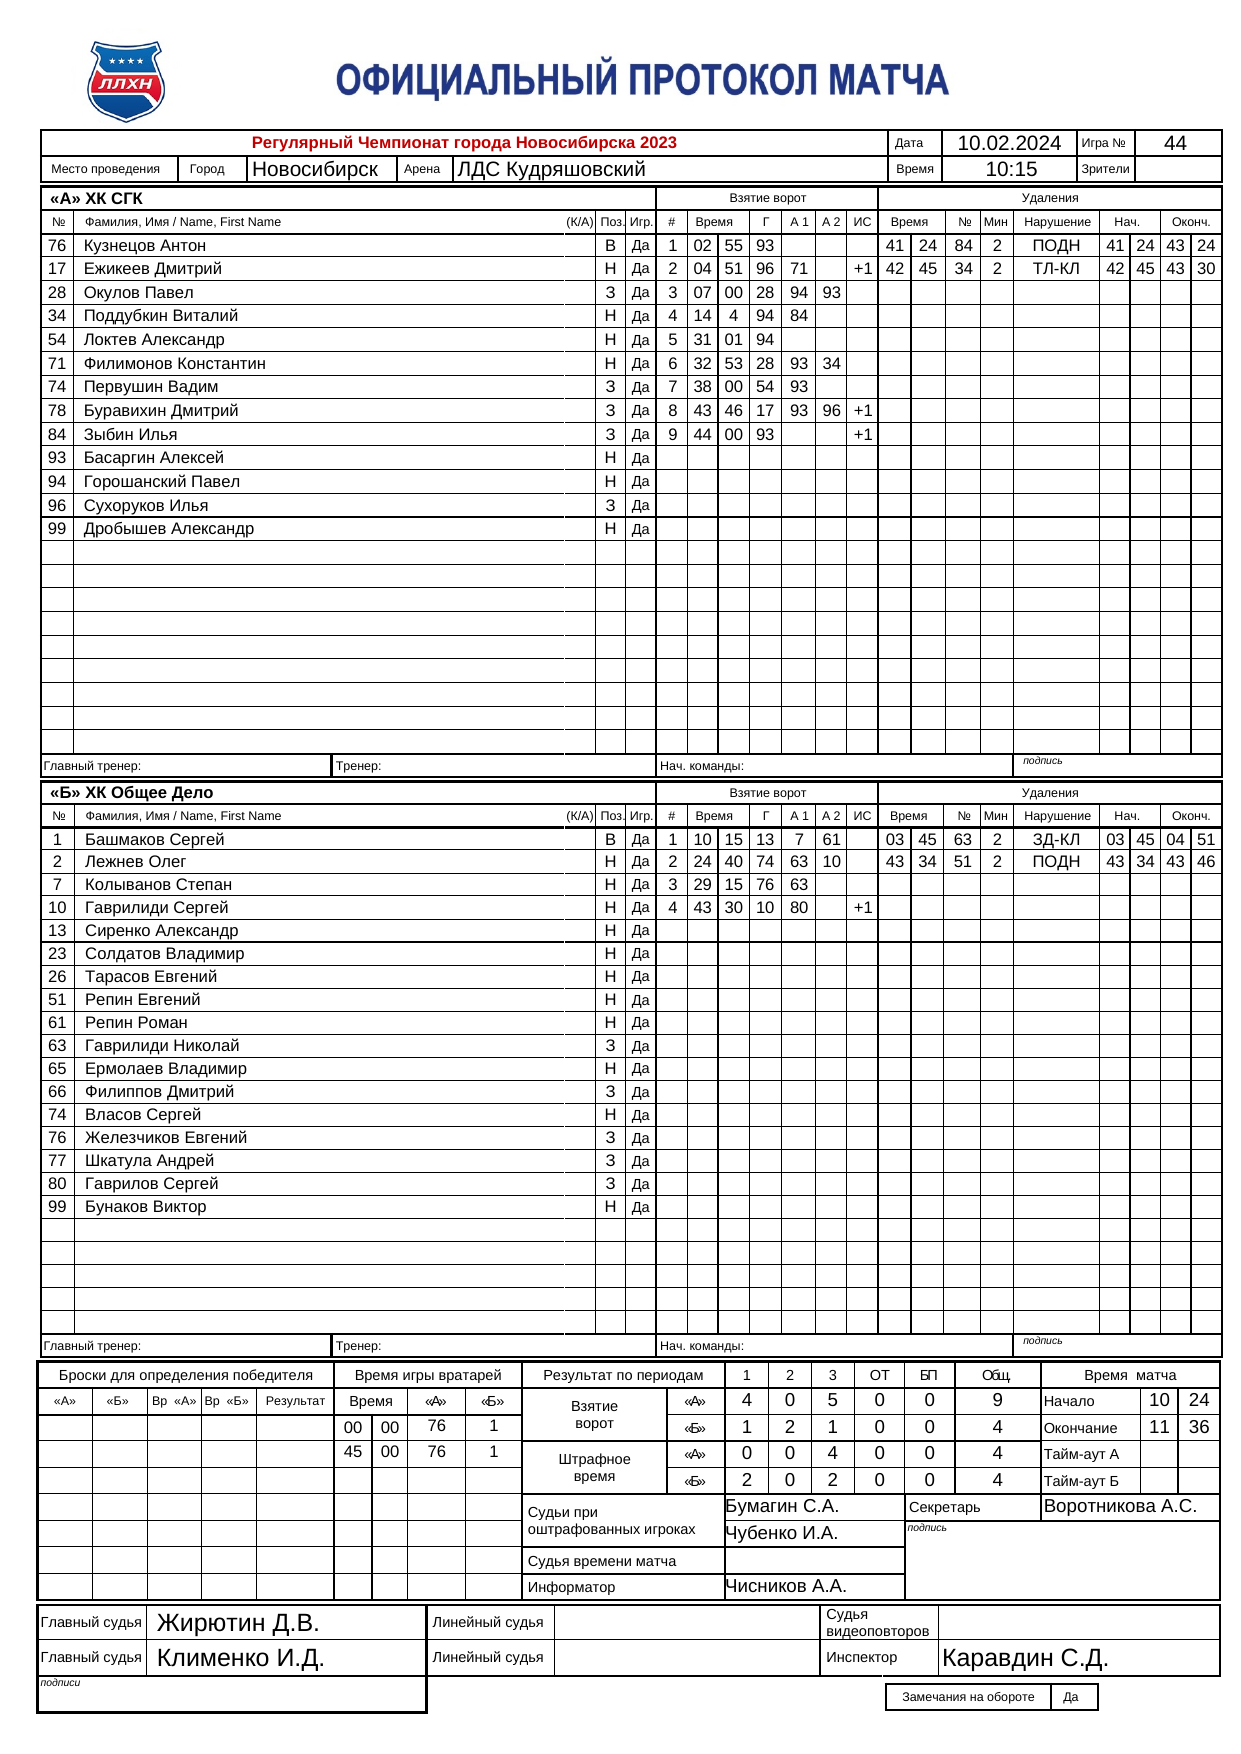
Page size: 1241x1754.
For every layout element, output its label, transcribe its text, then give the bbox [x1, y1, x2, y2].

table_cell [565, 896, 595, 918]
table_cell [782, 235, 815, 256]
table_cell [816, 659, 846, 682]
table_cell [1014, 1104, 1099, 1126]
table_cell [912, 920, 943, 941]
table_cell [981, 1196, 1013, 1218]
table_cell +1 [847, 423, 877, 445]
table_header Удаления [879, 783, 1221, 803]
table_cell Колыванов Степан [75, 874, 564, 895]
table_cell [626, 1311, 655, 1333]
table_cell [981, 305, 1013, 327]
table_cell [816, 1127, 846, 1149]
table_cell [1192, 1288, 1221, 1310]
table_cell Новосибирск [248, 157, 396, 181]
table_cell [883, 1677, 1220, 1681]
table_cell [782, 966, 815, 987]
table_cell 17 [42, 257, 73, 280]
table_cell подпись [906, 1522, 1219, 1599]
table_cell 38 [688, 376, 717, 398]
table_cell [688, 446, 717, 469]
table_cell [912, 1127, 943, 1149]
table_cell 84 [42, 423, 73, 445]
table_cell [408, 1494, 465, 1520]
table_cell Да [626, 423, 655, 445]
table_cell Первушин Вадим [74, 376, 564, 398]
table_cell [688, 1127, 717, 1149]
table_cell [1014, 470, 1099, 493]
table_cell [408, 1547, 465, 1573]
table_cell З [596, 399, 625, 422]
table_cell [981, 874, 1013, 895]
table_cell [1131, 1104, 1160, 1126]
table_cell [981, 399, 1013, 422]
table_cell [1014, 1012, 1099, 1033]
table_cell [816, 235, 846, 256]
table_cell 80 [42, 1173, 74, 1195]
table_cell [596, 1311, 625, 1333]
table_cell [912, 1104, 943, 1126]
table_cell [202, 1441, 256, 1467]
table_cell Гаврилиди Николай [75, 1035, 564, 1057]
table_cell [939, 1606, 1219, 1639]
table_cell 93 [42, 446, 73, 469]
table_cell [816, 1242, 846, 1264]
table_cell [1100, 423, 1129, 445]
table_cell [1192, 376, 1221, 398]
table_cell [782, 1196, 815, 1218]
table_cell [42, 636, 73, 658]
table_cell [1131, 376, 1160, 398]
table_cell [565, 612, 595, 634]
table_cell [816, 1035, 846, 1057]
table_cell [1131, 1196, 1160, 1218]
table_cell [1100, 989, 1129, 1011]
table_cell [816, 943, 846, 964]
table_cell [555, 1606, 819, 1639]
table_cell [42, 588, 73, 611]
table_cell [750, 1265, 781, 1287]
table_cell [879, 636, 910, 658]
table_cell [1131, 896, 1160, 918]
table_cell [626, 588, 655, 611]
table_cell Окулов Павел [74, 281, 564, 303]
table_cell [912, 1173, 943, 1195]
table_cell [1014, 423, 1099, 445]
table_cell [1014, 612, 1099, 634]
table_cell З [596, 1081, 625, 1103]
table_cell [879, 659, 910, 682]
table_cell (К/А) [565, 211, 595, 233]
table_cell Нач. [1100, 211, 1160, 233]
table_cell [847, 683, 877, 706]
table_cell [750, 1127, 781, 1149]
table_cell 24 [1179, 1389, 1219, 1413]
table_cell 0 [855, 1389, 904, 1413]
table_cell [750, 1035, 781, 1057]
table_cell 10 [750, 896, 781, 918]
table_cell [750, 659, 781, 682]
table_cell 61 [42, 1012, 74, 1033]
table_cell Да [626, 328, 655, 351]
table_cell ЗД-КЛ [1014, 829, 1099, 849]
table_cell Сиренко Александр [75, 920, 564, 941]
table_cell [750, 518, 781, 540]
table_cell [1014, 896, 1099, 918]
table_cell [750, 1104, 781, 1126]
table_cell [816, 1104, 846, 1126]
table_cell [816, 966, 846, 987]
table_cell [946, 376, 980, 398]
table_cell [847, 829, 877, 849]
picture [5, 28, 1179, 129]
table_cell [912, 730, 945, 753]
table_cell З [596, 1150, 625, 1172]
table_cell «А» [408, 1389, 465, 1413]
table_cell [565, 281, 595, 303]
table_header Да [1052, 1685, 1097, 1709]
table_cell [847, 1058, 877, 1079]
table_cell [1100, 446, 1129, 469]
table_cell [1100, 1150, 1129, 1172]
table_cell [1161, 1242, 1190, 1264]
table_cell [626, 1242, 655, 1264]
table_cell [782, 636, 815, 658]
table_cell [1131, 1035, 1160, 1057]
table_cell Да [626, 446, 655, 469]
table_cell № [944, 805, 980, 826]
table_cell [981, 1104, 1013, 1126]
table_cell [981, 920, 1013, 941]
table_cell [847, 730, 877, 753]
table_cell 2 [657, 850, 687, 872]
table_cell [816, 494, 846, 516]
table_cell З [596, 1127, 625, 1149]
table_cell Поз. [596, 805, 625, 826]
table_cell 4 [726, 1389, 768, 1413]
table_cell «А» [668, 1442, 724, 1467]
table_cell [565, 850, 595, 872]
table_cell [816, 1219, 846, 1241]
table_cell [816, 730, 846, 753]
table_cell Кузнецов Антон [74, 235, 564, 256]
table_cell 93 [750, 423, 781, 445]
table_cell [912, 305, 945, 327]
table_cell [688, 659, 717, 682]
table_cell [688, 612, 717, 634]
table_header Взятие ворот [657, 188, 877, 209]
table_cell Да [626, 235, 655, 256]
table_cell [74, 683, 564, 706]
table_cell Да [626, 896, 655, 918]
table_cell А 1 [782, 805, 815, 826]
table_cell [626, 541, 655, 564]
table_cell [879, 1219, 910, 1241]
table_cell 99 [42, 1196, 74, 1218]
table_cell Н [596, 470, 625, 493]
table_cell [750, 1173, 781, 1195]
table_cell В [596, 829, 625, 849]
table_cell [565, 1288, 595, 1310]
table_cell [596, 565, 625, 587]
table_cell 5 [657, 328, 687, 351]
table_cell [782, 989, 815, 1011]
table_cell 30 [1192, 257, 1221, 280]
table_cell Да [626, 257, 655, 280]
table_cell 96 [816, 399, 846, 422]
table_cell [1100, 659, 1129, 682]
table_cell [373, 1521, 407, 1546]
table_cell [946, 636, 980, 658]
table_cell [1131, 565, 1160, 587]
table_cell 84 [782, 305, 815, 327]
table_cell Судьи при оштрафованных игроках [523, 1495, 724, 1546]
table_cell [373, 1547, 407, 1573]
table_cell 93 [782, 376, 815, 398]
table_cell [1161, 281, 1190, 303]
table_cell [719, 470, 749, 493]
table_cell [782, 683, 815, 706]
table_cell [719, 1150, 749, 1172]
table_cell 45 [1131, 257, 1160, 280]
table_cell [257, 1547, 333, 1573]
table_cell [981, 1012, 1013, 1033]
table_cell [626, 636, 655, 658]
table_cell [879, 1311, 910, 1333]
table_cell [565, 683, 595, 706]
table_cell [42, 1311, 74, 1333]
table_header Броски для определения победителя [39, 1363, 333, 1387]
table_cell 1 [812, 1415, 854, 1440]
table_cell [1161, 1012, 1190, 1033]
table_cell Игр. [626, 211, 655, 233]
table_cell [1161, 1104, 1190, 1126]
table_cell [750, 470, 781, 493]
table_header «А» ХК СГК [42, 188, 655, 209]
table_cell З [596, 1173, 625, 1195]
table_cell [1161, 612, 1190, 634]
table_cell [373, 1574, 407, 1599]
table_cell [750, 1311, 781, 1333]
table_cell [1131, 423, 1160, 445]
table_cell 80 [782, 896, 815, 918]
table_cell [981, 989, 1013, 1011]
table_cell [657, 1265, 687, 1287]
table_cell [1014, 1150, 1099, 1172]
table_cell [816, 470, 846, 493]
table_cell [847, 707, 877, 729]
table_cell 0 [855, 1415, 904, 1440]
table_cell [847, 1219, 877, 1241]
table_cell [657, 588, 687, 611]
table_cell [944, 1035, 980, 1057]
table_cell [74, 565, 564, 587]
table_cell [912, 281, 945, 303]
table_cell [944, 1104, 980, 1126]
table_cell [946, 612, 980, 634]
table_cell [1161, 588, 1190, 611]
table_cell [912, 1150, 943, 1172]
table_cell 0 [905, 1468, 954, 1493]
table_cell [39, 1521, 92, 1546]
table_cell [750, 612, 781, 634]
table_cell [626, 1288, 655, 1310]
table_cell [74, 541, 564, 564]
table_cell [1192, 423, 1221, 445]
table_cell [912, 470, 945, 493]
table_cell [565, 920, 595, 941]
table_cell 51 [1192, 829, 1221, 849]
table_cell [1131, 328, 1160, 351]
table_cell [912, 636, 945, 658]
table_cell [847, 1127, 877, 1149]
table_cell [688, 1196, 717, 1218]
table_cell [257, 1574, 333, 1599]
table_cell [565, 1104, 595, 1126]
table_cell [408, 1468, 465, 1493]
table_cell [42, 1219, 74, 1241]
table_cell З [596, 494, 625, 516]
table_cell Дробышев Александр [74, 518, 564, 540]
table_cell [1100, 1173, 1129, 1195]
table_cell [944, 1265, 980, 1287]
table_cell [879, 352, 910, 374]
table_cell [657, 707, 687, 729]
table_cell 43 [1161, 235, 1190, 256]
table_cell [1161, 636, 1190, 658]
table_header 44 [1136, 131, 1221, 155]
table_cell [657, 612, 687, 634]
table_cell [847, 874, 877, 895]
table_cell [816, 920, 846, 941]
table_cell 46 [1192, 850, 1221, 872]
table_cell [688, 1104, 717, 1126]
table_cell Тренер: [333, 755, 655, 776]
table_cell [657, 1035, 687, 1057]
table_cell 8 [657, 399, 687, 422]
table_cell [719, 565, 749, 587]
table_cell [719, 1173, 749, 1195]
table_cell Поз. [596, 211, 625, 233]
table_cell Н [596, 1104, 625, 1126]
table_cell Да [626, 1104, 655, 1126]
table_cell [688, 1035, 717, 1057]
table_cell [946, 518, 980, 540]
table_cell 10 [1141, 1389, 1177, 1413]
table_cell [257, 1494, 333, 1520]
table_cell [782, 920, 815, 941]
table_cell [847, 966, 877, 987]
table_cell [782, 1265, 815, 1287]
table_cell Судья видеоповторов [821, 1606, 938, 1639]
table_cell [981, 896, 1013, 918]
table_cell [257, 1441, 333, 1467]
table_cell Главный тренер: [42, 755, 330, 776]
table_cell З [596, 1035, 625, 1057]
table_cell [946, 588, 980, 611]
table_cell [750, 494, 781, 516]
table_cell [912, 399, 945, 422]
table_cell [912, 1081, 943, 1103]
table_cell [879, 1288, 910, 1310]
table_cell Начало [1042, 1389, 1140, 1413]
table_cell [1014, 1081, 1099, 1103]
table_cell 03 [1100, 829, 1129, 849]
table_cell 00 [719, 423, 749, 445]
table_cell Место проведения [42, 157, 177, 181]
table_cell [912, 612, 945, 634]
table_cell 63 [944, 829, 980, 849]
table_cell [565, 423, 595, 445]
table_cell [879, 896, 910, 918]
table_cell 54 [42, 328, 73, 351]
table_cell [1192, 943, 1221, 964]
table_cell [1161, 1058, 1190, 1079]
table_cell [1192, 518, 1221, 540]
table_cell [719, 920, 749, 941]
table_cell Н [596, 257, 625, 280]
table_cell [657, 1150, 687, 1172]
table_cell [1131, 707, 1160, 729]
table_cell [565, 328, 595, 351]
table_cell 53 [719, 352, 749, 374]
table_cell [1161, 966, 1190, 987]
table_cell [657, 1311, 687, 1333]
table_cell [981, 1311, 1013, 1333]
table_cell [408, 1574, 465, 1599]
table_cell # [657, 211, 687, 233]
table_cell 2 [769, 1415, 811, 1440]
table_cell [565, 494, 595, 516]
table_cell [847, 541, 877, 564]
table_cell [1161, 1150, 1190, 1172]
table_cell [1141, 1468, 1177, 1493]
table_cell Лежнев Олег [75, 850, 564, 872]
table_cell [847, 1012, 877, 1033]
table_cell Бунаков Виктор [75, 1196, 564, 1218]
table_cell Да [626, 352, 655, 374]
table_cell [944, 1081, 980, 1103]
table_cell [688, 1311, 717, 1333]
table_cell [148, 1441, 201, 1467]
table_cell [1131, 1288, 1160, 1310]
table_cell [946, 494, 980, 516]
table_cell [75, 1242, 564, 1264]
table_cell Жирютин Д.В. [147, 1606, 425, 1639]
table_cell [39, 1494, 92, 1520]
table_cell [719, 1311, 749, 1333]
table_cell 45 [912, 257, 945, 280]
table_cell [626, 683, 655, 706]
table_cell Да [626, 305, 655, 327]
table_cell 34 [1131, 850, 1160, 872]
table_cell [816, 1311, 846, 1333]
table_cell [565, 399, 595, 422]
table_cell Г [750, 805, 781, 826]
table_cell [1192, 565, 1221, 587]
table_header Регулярный Чемпионат города Новосибирска 2023 [42, 131, 887, 155]
table_cell [626, 730, 655, 753]
table_header Игра № [1078, 131, 1134, 155]
table_cell [750, 1196, 781, 1218]
table_cell [335, 1468, 371, 1493]
table_cell [1192, 1150, 1221, 1172]
table_cell [688, 1265, 717, 1287]
table_cell [912, 1242, 943, 1264]
table_cell [981, 1219, 1013, 1241]
table_cell Локтев Александр [74, 328, 564, 351]
table_cell [847, 565, 877, 587]
table_cell [719, 730, 749, 753]
table_cell ЛДС Кудряшовский [454, 157, 887, 181]
table_cell [1014, 1058, 1099, 1079]
table_cell Фамилия, Имя / Name, First Name [74, 211, 565, 233]
table_cell А 1 [782, 211, 815, 233]
table_cell «Б» [668, 1415, 724, 1440]
table_cell [1014, 352, 1099, 374]
table_cell 0 [769, 1442, 811, 1467]
table_cell [782, 494, 815, 516]
table_cell [912, 943, 943, 964]
table_cell [1192, 1242, 1221, 1264]
table_cell Да [626, 1081, 655, 1103]
table_cell Зрители [1078, 157, 1134, 181]
table_cell «Б» [93, 1389, 147, 1413]
table_cell [74, 707, 564, 729]
table_cell 0 [769, 1468, 811, 1493]
table_cell [912, 588, 945, 611]
table_cell [93, 1468, 147, 1493]
table_cell [912, 565, 945, 587]
table_cell [39, 1416, 92, 1440]
table_cell [1131, 1265, 1160, 1287]
table_cell 04 [688, 257, 717, 280]
table_cell [816, 874, 846, 895]
table_cell [782, 1150, 815, 1172]
table_cell [879, 1173, 910, 1195]
table_cell (К/А) [565, 805, 595, 826]
table_cell 2 [981, 235, 1013, 256]
table_cell [565, 659, 595, 682]
table_cell Да [626, 1127, 655, 1149]
table_cell [596, 659, 625, 682]
table_cell [42, 565, 73, 587]
table_cell 0 [726, 1442, 768, 1467]
table_cell [816, 328, 846, 351]
table_cell [1131, 920, 1160, 941]
table_cell [879, 1242, 910, 1264]
table_cell [1192, 1219, 1221, 1241]
table_cell [847, 1104, 877, 1126]
table_cell 10:15 [943, 157, 1076, 181]
table_cell [1192, 1127, 1221, 1149]
table_cell [912, 446, 945, 469]
table_cell [816, 588, 846, 611]
table_cell [657, 1173, 687, 1195]
table_cell [688, 943, 717, 964]
table_cell [946, 659, 980, 682]
table_cell [1014, 518, 1099, 540]
table_cell [1131, 1081, 1160, 1103]
table_cell [816, 376, 846, 398]
table_cell [912, 707, 945, 729]
table_cell [1131, 874, 1160, 895]
table_cell [1100, 966, 1129, 987]
table_cell 51 [944, 850, 980, 872]
table_cell 0 [905, 1389, 954, 1413]
table_cell [1100, 1288, 1129, 1310]
table_cell № [946, 211, 980, 233]
table_cell [750, 636, 781, 658]
table_cell [879, 1196, 910, 1218]
table_cell [335, 1494, 371, 1520]
table_cell [1161, 1081, 1190, 1103]
table_cell [847, 446, 877, 469]
table_cell [1100, 399, 1129, 422]
table_cell 24 [1192, 235, 1221, 256]
table_cell 4 [956, 1442, 1040, 1467]
table_cell 4 [657, 896, 687, 918]
table_cell [1131, 399, 1160, 422]
table_cell [1014, 281, 1099, 303]
table_cell 24 [912, 235, 945, 256]
table_cell [1192, 659, 1221, 682]
table_cell [1014, 565, 1099, 587]
table_cell [1131, 281, 1160, 303]
table_cell 51 [42, 989, 74, 1011]
table_cell 30 [719, 896, 749, 918]
table_cell [1131, 446, 1160, 469]
table_cell [75, 1311, 564, 1333]
table_cell [688, 1012, 717, 1033]
table_cell [944, 1288, 980, 1310]
table_cell [657, 683, 687, 706]
table_header Результат по периодам [523, 1363, 724, 1387]
table_cell 96 [750, 257, 781, 280]
table_cell [981, 1288, 1013, 1310]
table_cell [1192, 1173, 1221, 1195]
table_cell Басаргин Алексей [74, 446, 564, 469]
table_cell 66 [42, 1081, 74, 1103]
table_cell [879, 966, 910, 987]
table_cell [1014, 989, 1099, 1011]
table_cell [565, 235, 595, 256]
table_cell [565, 1173, 595, 1195]
table_cell [75, 1288, 564, 1310]
table_cell [847, 470, 877, 493]
table_cell Клименко И.Д. [147, 1640, 425, 1675]
table_cell [912, 423, 945, 445]
table_cell 76 [750, 874, 781, 895]
table_cell Взятие ворот [523, 1389, 666, 1440]
table_cell 61 [816, 829, 846, 849]
table_cell [1192, 1012, 1221, 1033]
table_cell 5 [812, 1389, 854, 1413]
table_cell 45 [1131, 829, 1160, 849]
table_cell 00 [719, 281, 749, 303]
table_cell [1014, 541, 1099, 564]
table_cell Зыбин Илья [74, 423, 564, 445]
table_cell Гаврилов Сергей [75, 1173, 564, 1195]
table_cell [719, 612, 749, 634]
table_cell [879, 1127, 910, 1149]
table_cell [1161, 707, 1190, 729]
table_cell [944, 1150, 980, 1172]
table_cell Н [596, 1058, 625, 1079]
table_cell [946, 683, 980, 706]
table_cell [912, 1265, 943, 1287]
table_cell [1161, 1219, 1190, 1241]
table_cell [879, 989, 910, 1011]
table_cell [93, 1441, 147, 1467]
table_cell 1 [726, 1415, 768, 1440]
table_cell 10 [42, 896, 74, 918]
table_cell [981, 1127, 1013, 1149]
table_cell Филиппов Дмитрий [75, 1081, 564, 1103]
table_cell [719, 1242, 749, 1264]
table_cell [1100, 518, 1129, 540]
table_cell Нач. [1100, 805, 1160, 826]
table_cell ПОДН [1014, 850, 1099, 872]
table_cell [981, 423, 1013, 445]
table_cell [1100, 730, 1129, 753]
table_cell 0 [769, 1389, 811, 1413]
table_cell Репин Роман [75, 1012, 564, 1033]
table_cell [657, 446, 687, 469]
table_cell [726, 1548, 904, 1573]
table_cell [1131, 541, 1160, 564]
table_cell Время [335, 1389, 407, 1413]
table_cell +1 [847, 257, 877, 280]
table_cell [1100, 1127, 1129, 1149]
table_cell 00 [335, 1416, 371, 1440]
table_cell ИС [847, 805, 877, 826]
table_cell [565, 518, 595, 540]
table_cell 93 [782, 399, 815, 422]
table_cell [879, 943, 910, 964]
table_cell [1014, 1311, 1099, 1333]
table_cell [879, 1104, 910, 1126]
table_cell 15 [719, 829, 749, 849]
table_cell [1192, 683, 1221, 706]
table_cell 74 [42, 1104, 74, 1126]
table_cell 51 [719, 257, 749, 280]
table_cell [657, 659, 687, 682]
table_cell 0 [855, 1442, 904, 1467]
table_cell [1192, 874, 1221, 895]
table_cell 17 [750, 399, 781, 422]
table_cell Шкатула Андрей [75, 1150, 564, 1172]
table_cell [750, 588, 781, 611]
table_cell [782, 943, 815, 964]
table_cell Н [596, 305, 625, 327]
table_cell [719, 518, 749, 540]
table_cell 43 [688, 399, 717, 422]
table_header 1 [726, 1363, 768, 1387]
table_header 2 [769, 1363, 811, 1387]
table_cell Время [688, 211, 749, 233]
table_cell Воротникова А.С. [1042, 1495, 1219, 1520]
table_cell [1131, 1173, 1160, 1195]
table_cell [148, 1468, 201, 1493]
table_cell [42, 1242, 74, 1264]
table_cell [816, 683, 846, 706]
table_cell 00 [373, 1416, 407, 1440]
table_cell [596, 1219, 625, 1241]
table_cell [912, 328, 945, 351]
table_header Взятие ворот [657, 783, 877, 803]
table_cell [912, 376, 945, 398]
table_cell [1100, 1242, 1129, 1264]
table_cell 03 [879, 829, 910, 849]
table_cell [626, 612, 655, 634]
table_cell [981, 494, 1013, 516]
table_cell Нач. команды: [657, 1335, 1012, 1356]
table_cell [981, 518, 1013, 540]
table_cell Да [626, 829, 655, 849]
table_cell [912, 1196, 943, 1218]
table_cell [1192, 966, 1221, 987]
table_cell [596, 1242, 625, 1264]
table_cell [816, 541, 846, 564]
table_cell [912, 989, 943, 1011]
table_cell [1192, 1265, 1221, 1287]
table_cell [912, 1311, 943, 1333]
table_cell Да [626, 989, 655, 1011]
table_cell [750, 565, 781, 587]
table_cell [657, 989, 687, 1011]
table_cell Тайм-аут А [1042, 1441, 1140, 1467]
table_cell Да [626, 1012, 655, 1033]
table_cell Репин Евгений [75, 989, 564, 1011]
table_cell [1161, 1311, 1190, 1333]
table_cell [1131, 943, 1160, 964]
table_cell [1131, 305, 1160, 327]
table_cell [148, 1494, 201, 1520]
table_cell [912, 1035, 943, 1057]
table_cell ПОДН [1014, 235, 1099, 256]
table_cell [1192, 446, 1221, 469]
table_cell подписи [39, 1677, 425, 1711]
table_cell [565, 966, 595, 987]
table_cell 43 [1161, 850, 1190, 872]
table_cell [816, 1196, 846, 1218]
table_cell [981, 541, 1013, 564]
table_cell [1014, 874, 1099, 895]
table_cell [847, 281, 877, 303]
table_cell [148, 1416, 201, 1440]
table_cell [596, 612, 625, 634]
table_cell Судья времени матча [523, 1548, 724, 1573]
table_cell [912, 1219, 943, 1241]
table_cell [847, 518, 877, 540]
table_cell [1141, 1441, 1177, 1467]
table_cell [373, 1468, 407, 1493]
table_cell Линейный судья [428, 1606, 554, 1639]
table_cell Ермолаев Владимир [75, 1058, 564, 1079]
table_cell [944, 943, 980, 964]
table_cell [626, 659, 655, 682]
table_cell [946, 399, 980, 422]
table_cell [782, 423, 815, 445]
table_cell [148, 1574, 201, 1599]
table_cell [944, 1311, 980, 1333]
table_cell [596, 636, 625, 658]
table_cell 71 [42, 352, 73, 374]
table_cell [1100, 494, 1129, 516]
table_cell [981, 636, 1013, 658]
table_cell [782, 1012, 815, 1033]
table_cell [1100, 1219, 1129, 1241]
table_cell [912, 1012, 943, 1033]
table_cell [1161, 874, 1190, 895]
table_cell [750, 1242, 781, 1264]
table_cell [466, 1494, 521, 1520]
table_cell 10 [816, 850, 846, 872]
table_cell Да [626, 874, 655, 895]
table_header Удаления [879, 188, 1221, 209]
table_cell Главный судья [39, 1606, 146, 1639]
table_cell 2 [726, 1468, 768, 1493]
table_cell Да [626, 281, 655, 303]
table_cell 26 [42, 966, 74, 987]
table_cell [719, 1196, 749, 1218]
table_cell 7 [657, 376, 687, 398]
table_cell [148, 1547, 201, 1573]
table_cell [1014, 1035, 1099, 1057]
table_cell [912, 352, 945, 374]
table_cell [981, 1173, 1013, 1195]
table_cell [596, 541, 625, 564]
table_cell [981, 612, 1013, 634]
table_cell 63 [42, 1035, 74, 1057]
table_cell [981, 565, 1013, 587]
table_cell [565, 541, 595, 564]
table_cell [565, 874, 595, 895]
table_cell [1192, 920, 1221, 941]
table_cell Нарушение [1014, 805, 1099, 826]
table_cell Солдатов Владимир [75, 943, 564, 964]
table_cell [1192, 588, 1221, 611]
table_cell [719, 659, 749, 682]
table_cell [1161, 989, 1190, 1011]
table_cell +1 [847, 399, 877, 422]
table_cell [1131, 352, 1160, 374]
table_cell [816, 1058, 846, 1079]
table_cell [879, 1035, 910, 1057]
table_cell [782, 518, 815, 540]
table_cell Окончание [1042, 1415, 1140, 1440]
table_cell [1161, 423, 1190, 445]
table_cell [912, 541, 945, 564]
table_cell [847, 636, 877, 658]
table_cell Н [596, 966, 625, 987]
table_cell 0 [905, 1442, 954, 1467]
table_cell [1100, 707, 1129, 729]
table_cell [847, 1081, 877, 1103]
table_cell [879, 305, 910, 327]
table_cell [93, 1521, 147, 1546]
table_header Время игры вратарей [335, 1363, 521, 1387]
table_cell [1192, 281, 1221, 303]
table_cell [688, 636, 717, 658]
table_cell [719, 588, 749, 611]
table_cell [42, 612, 73, 634]
table_cell [688, 1242, 717, 1264]
table_cell Штрафное время [523, 1442, 666, 1493]
table_cell [688, 1219, 717, 1241]
table_cell [879, 1012, 910, 1033]
table_cell [42, 659, 73, 682]
table_cell [879, 281, 910, 303]
table_cell З [596, 423, 625, 445]
table_header 10.02.2024 [943, 131, 1076, 155]
table_cell [782, 328, 815, 351]
table_cell [782, 1311, 815, 1333]
table_cell [75, 1265, 564, 1287]
table_cell ИС [847, 211, 877, 233]
table_cell 0 [905, 1415, 954, 1440]
table_cell Время [889, 157, 941, 181]
table_cell [750, 1150, 781, 1172]
table_cell [816, 989, 846, 1011]
table_cell [816, 1288, 846, 1310]
table_cell Да [626, 966, 655, 987]
table_header ОТ [855, 1363, 904, 1387]
table_cell Г [750, 211, 781, 233]
table_cell [1100, 920, 1129, 941]
table_cell [565, 1150, 595, 1172]
table_cell [750, 989, 781, 1011]
table_cell [565, 470, 595, 493]
table_cell [782, 565, 815, 587]
table_cell «Б » [466, 1389, 521, 1413]
table_cell [1161, 730, 1190, 753]
table_cell 00 [373, 1441, 407, 1467]
table_cell 43 [1161, 257, 1190, 280]
table_cell 32 [688, 352, 717, 374]
table_cell [1014, 730, 1099, 753]
table_cell [565, 730, 595, 753]
table_cell [1131, 494, 1160, 516]
table_cell [657, 730, 687, 753]
table_cell Да [626, 518, 655, 540]
table_cell [93, 1494, 147, 1520]
table_cell [39, 1574, 92, 1599]
table_cell [944, 1219, 980, 1241]
table_cell [657, 1012, 687, 1033]
table_cell [944, 920, 980, 941]
table_cell [565, 636, 595, 658]
table_cell [782, 1081, 815, 1103]
table_cell 34 [946, 257, 980, 280]
table_cell 94 [750, 305, 781, 327]
table_header 3 [812, 1363, 854, 1387]
table_cell [1192, 636, 1221, 658]
table_cell Да [626, 399, 655, 422]
table_cell 3 [657, 874, 687, 895]
table_cell [1192, 399, 1221, 422]
table_cell [750, 1219, 781, 1241]
table_cell [565, 565, 595, 587]
table_cell Н [596, 518, 625, 540]
table_cell [946, 565, 980, 587]
table_cell [946, 707, 980, 729]
table_cell [981, 1035, 1013, 1057]
table_cell [847, 1035, 877, 1057]
table_cell З [596, 281, 625, 303]
table_cell [912, 683, 945, 706]
table_cell [816, 612, 846, 634]
table_cell [626, 1265, 655, 1287]
table_cell [1014, 1265, 1099, 1287]
table_cell 2 [981, 257, 1013, 280]
table_cell [750, 541, 781, 564]
table_cell [946, 446, 980, 469]
table_cell [39, 1468, 92, 1493]
table_cell [912, 1058, 943, 1079]
table_cell [408, 1521, 465, 1546]
table_cell 63 [782, 874, 815, 895]
table_cell [1100, 874, 1129, 895]
table_cell [1014, 920, 1099, 941]
table_cell [847, 588, 877, 611]
table_cell [981, 352, 1013, 374]
table_cell [1192, 1035, 1221, 1057]
table_cell [782, 707, 815, 729]
table_cell 24 [688, 850, 717, 872]
table_cell Время [879, 211, 945, 233]
table_cell 43 [688, 896, 717, 918]
table_cell Н [596, 896, 625, 918]
table_cell [1161, 1288, 1190, 1310]
table_cell [202, 1547, 256, 1573]
table_cell [782, 1058, 815, 1079]
table_cell 76 [408, 1441, 465, 1467]
table_cell [816, 1173, 846, 1195]
table_cell [657, 920, 687, 941]
table_cell 4 [657, 305, 687, 327]
table_cell [912, 1288, 943, 1310]
table_cell [1192, 541, 1221, 564]
table_header «Б» ХК Общее Дело [42, 783, 655, 803]
table_cell [782, 1035, 815, 1057]
table_cell [1014, 1127, 1099, 1149]
table_cell [847, 305, 877, 327]
table_cell [657, 1104, 687, 1126]
table_cell [719, 1104, 749, 1126]
table_cell [335, 1521, 371, 1546]
table_cell [1161, 305, 1190, 327]
table_cell [373, 1494, 407, 1520]
table_cell 34 [816, 352, 846, 374]
table_cell [1131, 1311, 1160, 1333]
table_cell 74 [750, 850, 781, 872]
table_cell Да [626, 1173, 655, 1195]
table_cell «А» [668, 1389, 724, 1413]
table_cell [74, 612, 564, 634]
table_cell [847, 1242, 877, 1264]
table_cell [1100, 1104, 1129, 1126]
table_cell [1131, 636, 1160, 658]
table_cell [688, 518, 717, 540]
table_cell [688, 494, 717, 516]
table_cell [946, 305, 980, 327]
table_cell № [42, 805, 74, 826]
table_cell [750, 943, 781, 964]
table_cell 40 [719, 850, 749, 872]
table_cell «Б» [668, 1468, 724, 1493]
table_cell 45 [335, 1441, 371, 1467]
table_cell [1100, 1311, 1129, 1333]
table_cell 13 [750, 829, 781, 849]
table_cell 15 [719, 874, 749, 895]
table_cell [1192, 470, 1221, 493]
table_cell 43 [879, 850, 910, 872]
table_cell [719, 683, 749, 706]
table_cell [565, 1196, 595, 1218]
table_cell 31 [688, 328, 717, 351]
table_cell [1161, 328, 1190, 351]
table_cell Башмаков Сергей [75, 829, 564, 849]
table_cell [944, 989, 980, 1011]
table_cell Да [626, 470, 655, 493]
table_header БП [905, 1363, 954, 1387]
table_cell [944, 874, 980, 895]
table_cell [1100, 588, 1129, 611]
table_cell [847, 1288, 877, 1310]
table_cell 04 [1161, 829, 1190, 849]
table_cell Да [626, 494, 655, 516]
table_cell [719, 541, 749, 564]
table_cell [1100, 541, 1129, 564]
table_cell [912, 966, 943, 987]
table_cell [596, 683, 625, 706]
table_cell [1100, 1196, 1129, 1218]
table_cell [565, 829, 595, 849]
table_cell [981, 376, 1013, 398]
table_cell [1100, 1081, 1129, 1103]
table_cell [1131, 1058, 1160, 1079]
table_cell [565, 1127, 595, 1149]
table_cell 54 [750, 376, 781, 398]
table_cell [657, 1058, 687, 1079]
table_cell # [657, 805, 687, 826]
table_cell [202, 1468, 256, 1493]
table_cell [1100, 376, 1129, 398]
table_cell 45 [912, 829, 943, 849]
table_cell [93, 1547, 147, 1573]
table_cell Чубенко И.А. [726, 1521, 904, 1546]
table_cell [1192, 989, 1221, 1011]
table_cell 29 [688, 874, 717, 895]
table_cell [944, 1058, 980, 1079]
table_cell Главный тренер: [42, 1335, 330, 1356]
table_cell [565, 376, 595, 398]
table_cell [782, 1104, 815, 1126]
table_cell [981, 730, 1013, 753]
table_cell [42, 541, 73, 564]
table_cell [657, 1127, 687, 1149]
table_cell 24 [1131, 235, 1160, 256]
table_cell [912, 659, 945, 682]
table_cell [719, 636, 749, 658]
table_cell [944, 896, 980, 918]
table_cell 9 [956, 1389, 1040, 1413]
table_cell А 2 [816, 211, 846, 233]
table_cell [202, 1494, 256, 1520]
table_cell 28 [750, 281, 781, 303]
table_cell [1161, 920, 1190, 941]
table_cell [1131, 1219, 1160, 1241]
table_cell 78 [42, 399, 73, 422]
table_cell [719, 1219, 749, 1241]
table_cell [1014, 1242, 1099, 1264]
table_cell Время [879, 805, 943, 826]
table_cell [565, 989, 595, 1011]
table_cell [1192, 730, 1221, 753]
table_cell [688, 1173, 717, 1195]
table_cell [596, 730, 625, 753]
table_cell [466, 1574, 521, 1599]
table_cell Бумагин С.А. [726, 1495, 904, 1520]
table_cell [565, 257, 595, 280]
table_cell Горошанский Павел [74, 470, 564, 493]
table_cell [816, 1150, 846, 1172]
table_cell [981, 1265, 1013, 1287]
table_cell [847, 1196, 877, 1218]
table_cell 41 [879, 235, 910, 256]
table_cell [1161, 683, 1190, 706]
table_cell 2 [981, 850, 1013, 872]
table_cell [74, 730, 564, 753]
table_cell Н [596, 328, 625, 351]
table_cell [816, 518, 846, 540]
table_cell [1179, 1441, 1219, 1467]
table_cell [981, 1150, 1013, 1172]
table_cell [816, 1012, 846, 1033]
table_cell [1014, 399, 1099, 422]
table_cell [688, 683, 717, 706]
table_cell [879, 1150, 910, 1172]
table_cell 76 [42, 1127, 74, 1149]
table_cell [1014, 1288, 1099, 1310]
table_cell [1192, 352, 1221, 374]
table_cell Н [596, 352, 625, 374]
table_cell [912, 896, 943, 918]
table_cell [750, 446, 781, 469]
table_cell [782, 612, 815, 634]
table_cell [596, 588, 625, 611]
table_cell [750, 1081, 781, 1103]
table_cell [847, 376, 877, 398]
table_cell 42 [879, 257, 910, 280]
table_cell [1100, 636, 1129, 658]
table_cell [42, 707, 73, 729]
table_cell 99 [42, 518, 73, 540]
table_cell 28 [750, 352, 781, 374]
table_cell Город [179, 157, 246, 181]
table_cell Да [626, 943, 655, 964]
table_cell [565, 1058, 595, 1079]
table_cell Результат [257, 1389, 333, 1413]
table_cell [688, 541, 717, 564]
table_cell [782, 1219, 815, 1241]
table_cell 2 [42, 850, 74, 872]
table_cell [257, 1416, 333, 1440]
table_cell 01 [719, 328, 749, 351]
table_cell [565, 305, 595, 327]
table_cell [565, 1265, 595, 1287]
table_cell [1161, 659, 1190, 682]
table_cell Нач. команды: [657, 755, 1012, 776]
table_cell [879, 470, 910, 493]
table_cell [879, 1058, 910, 1079]
table_cell [1100, 565, 1129, 587]
table_cell [981, 1058, 1013, 1079]
table_cell [816, 707, 846, 729]
table_cell [688, 989, 717, 1011]
table_cell [879, 328, 910, 351]
table_cell [1014, 683, 1099, 706]
table_cell 4 [956, 1468, 1040, 1493]
table_cell 94 [750, 328, 781, 351]
table_cell [657, 1288, 687, 1310]
table_cell [565, 1035, 595, 1057]
table_cell [879, 920, 910, 941]
table_cell [981, 683, 1013, 706]
table_cell [816, 896, 846, 918]
table_cell [750, 730, 781, 753]
table_cell [1100, 1012, 1129, 1033]
table_cell [782, 1127, 815, 1149]
table_cell [1131, 588, 1160, 611]
table_cell [657, 541, 687, 564]
table_cell 1 [42, 829, 74, 849]
table_cell [879, 874, 910, 895]
table_cell [879, 730, 910, 753]
table_cell 11 [1141, 1415, 1177, 1440]
table_cell [944, 1242, 980, 1264]
table_cell [688, 470, 717, 493]
table_cell [202, 1521, 256, 1546]
table_cell [946, 328, 980, 351]
table_cell [466, 1468, 521, 1493]
table_header Общ. [956, 1363, 1040, 1387]
table_header Замечания на обороте [887, 1685, 1050, 1709]
table_cell [782, 659, 815, 682]
table_cell [148, 1521, 201, 1546]
table_cell Мин [981, 211, 1013, 233]
table_cell № [42, 211, 73, 233]
table_cell [688, 920, 717, 941]
table_cell [688, 1081, 717, 1103]
table_cell Секретарь [906, 1495, 1040, 1520]
table_cell [912, 494, 945, 516]
table_cell [1131, 612, 1160, 634]
table_cell [1192, 612, 1221, 634]
table_cell 00 [719, 376, 749, 398]
table_cell [42, 1288, 74, 1310]
table_cell Власов Сергей [75, 1104, 564, 1126]
table_cell [1014, 1219, 1099, 1241]
table_cell [657, 1196, 687, 1218]
table_cell 07 [688, 281, 717, 303]
table_cell Вр «А» [148, 1389, 201, 1413]
table_cell [1136, 157, 1221, 181]
table_cell [1100, 305, 1129, 327]
table_cell В [596, 235, 625, 256]
table_cell [782, 588, 815, 611]
table_cell Поддубкин Виталий [74, 305, 564, 327]
table_cell Н [596, 850, 625, 872]
table_cell [1161, 1265, 1190, 1287]
table_cell [879, 446, 910, 469]
table_cell [1192, 1196, 1221, 1218]
table_cell [688, 1058, 717, 1079]
table_cell [42, 1265, 74, 1287]
table_cell [688, 1288, 717, 1310]
table_cell [1014, 376, 1099, 398]
table_cell [944, 966, 980, 987]
table_cell 43 [1100, 850, 1129, 872]
table_cell [719, 989, 749, 1011]
table_cell [1161, 494, 1190, 516]
table_cell [1014, 494, 1099, 516]
table_cell [626, 1219, 655, 1241]
table_cell 9 [657, 423, 687, 445]
table_cell [657, 1081, 687, 1103]
table_cell [565, 1219, 595, 1241]
table_cell [1131, 989, 1160, 1011]
table_cell 1 [466, 1416, 521, 1440]
table_cell [944, 1196, 980, 1218]
table_cell [626, 565, 655, 587]
table_cell З [596, 376, 625, 398]
table_cell Н [596, 1012, 625, 1033]
table_cell Да [626, 376, 655, 398]
table_cell [1131, 1150, 1160, 1172]
table_cell [879, 494, 910, 516]
table_cell Оконч. [1161, 211, 1221, 233]
table_cell [847, 850, 877, 872]
table_cell [555, 1640, 819, 1675]
table_cell [657, 636, 687, 658]
table_cell 65 [42, 1058, 74, 1079]
table_cell [750, 1288, 781, 1310]
table_cell [719, 494, 749, 516]
table_cell [1161, 1035, 1190, 1057]
table_cell [719, 1058, 749, 1079]
table_cell [1161, 399, 1190, 422]
table_cell [782, 730, 815, 753]
table_cell Филимонов Константин [74, 352, 564, 374]
table_cell [1014, 446, 1099, 469]
table_cell [596, 1288, 625, 1310]
table_cell [688, 565, 717, 587]
table_cell [981, 659, 1013, 682]
table_cell [202, 1574, 256, 1599]
table_cell ТЛ-КЛ [1014, 257, 1099, 280]
table_cell [1192, 1311, 1221, 1333]
table_cell Каравдин С.Д. [939, 1640, 1219, 1675]
table_cell [1192, 1104, 1221, 1126]
table_cell [782, 1288, 815, 1310]
table_cell Да [626, 1150, 655, 1172]
table_cell [750, 707, 781, 729]
table_cell 84 [946, 235, 980, 256]
table_cell [847, 612, 877, 634]
table_cell [1161, 446, 1190, 469]
table_cell Н [596, 874, 625, 895]
table_cell Арена [398, 157, 452, 181]
table_cell 28 [42, 281, 73, 303]
table_cell [879, 1081, 910, 1103]
table_cell Гаврилиди Сергей [75, 896, 564, 918]
table_cell [1100, 1265, 1129, 1287]
table_cell [688, 730, 717, 753]
table_cell [428, 1677, 882, 1711]
table_cell [1131, 730, 1160, 753]
table_cell 93 [816, 281, 846, 303]
table_cell [565, 707, 595, 729]
table_cell [847, 659, 877, 682]
table_cell 77 [42, 1150, 74, 1172]
table_cell 93 [782, 352, 815, 374]
table_cell [1014, 1173, 1099, 1195]
table_cell [816, 1265, 846, 1287]
table_cell [74, 636, 564, 658]
table_cell [879, 399, 910, 422]
table_cell 76 [408, 1416, 465, 1440]
table_cell [879, 541, 910, 564]
table_cell [816, 257, 846, 280]
table_cell [816, 446, 846, 469]
table_cell [816, 1081, 846, 1103]
table_cell [1192, 328, 1221, 351]
table_cell [879, 423, 910, 445]
table_cell [1192, 494, 1221, 516]
table_cell Мин [981, 805, 1013, 826]
table_cell [750, 683, 781, 706]
table_cell Тарасов Евгений [75, 966, 564, 987]
table_cell 71 [782, 257, 815, 280]
table_cell 02 [688, 235, 717, 256]
table_cell [719, 446, 749, 469]
table_cell [1131, 966, 1160, 987]
table_cell [750, 920, 781, 941]
table_cell Н [596, 943, 625, 964]
table_cell 1 [657, 829, 687, 849]
table_cell [1131, 683, 1160, 706]
table_cell 3 [657, 281, 687, 303]
table_cell Время [688, 805, 749, 826]
table_cell Тайм-аут Б [1042, 1468, 1140, 1493]
table_cell [565, 1081, 595, 1103]
table_cell Да [626, 920, 655, 941]
table_cell [1161, 943, 1190, 964]
table_cell [981, 1081, 1013, 1103]
table_cell [42, 683, 73, 706]
table_cell 55 [719, 235, 749, 256]
table_cell 63 [782, 850, 815, 872]
table_cell [879, 612, 910, 634]
table_cell [565, 1242, 595, 1264]
table_cell Н [596, 1196, 625, 1218]
table_cell +1 [847, 896, 877, 918]
table_cell [816, 305, 846, 327]
table_cell Да [626, 850, 655, 872]
table_cell [946, 730, 980, 753]
table_cell [1100, 943, 1129, 964]
table_cell [1192, 707, 1221, 729]
table_cell [1014, 588, 1099, 611]
table_cell [596, 707, 625, 729]
table_cell [816, 565, 846, 587]
table_cell [688, 966, 717, 987]
table_cell [1192, 1058, 1221, 1079]
table_cell [1179, 1468, 1219, 1493]
table_cell 4 [812, 1442, 854, 1467]
table_cell [782, 1173, 815, 1195]
table_cell [1100, 896, 1129, 918]
table_cell [981, 707, 1013, 729]
table_cell Ежикеев Дмитрий [74, 257, 564, 280]
table_cell [1161, 470, 1190, 493]
table_cell [657, 1242, 687, 1264]
table_cell [719, 1288, 749, 1310]
table_cell Вр «Б» [202, 1389, 256, 1413]
table_cell [879, 518, 910, 540]
table_cell [1014, 966, 1099, 987]
table_cell 4 [719, 305, 749, 327]
table_cell [1161, 1127, 1190, 1149]
table_cell [912, 874, 943, 895]
table_cell [879, 1265, 910, 1287]
table_cell 41 [1100, 235, 1129, 256]
table_cell [657, 943, 687, 964]
table_cell 42 [1100, 257, 1129, 280]
table_cell 7 [42, 874, 74, 895]
table_cell 36 [1179, 1415, 1219, 1440]
table_cell [1014, 659, 1099, 682]
table_cell [626, 707, 655, 729]
table_cell [93, 1574, 147, 1599]
table_cell [719, 1265, 749, 1287]
table_cell [782, 446, 815, 469]
table_cell [1192, 1081, 1221, 1103]
table_cell [1161, 1173, 1190, 1195]
table_cell [1014, 1196, 1099, 1218]
table_cell [1161, 1196, 1190, 1218]
table_cell [75, 1219, 564, 1241]
table_cell [657, 470, 687, 493]
table_cell [1131, 1127, 1160, 1149]
table_cell Буравихин Дмитрий [74, 399, 564, 422]
table_cell [657, 494, 687, 516]
table_cell 94 [782, 281, 815, 303]
table_cell [1099, 1682, 1220, 1711]
table_cell [946, 281, 980, 303]
table_cell [39, 1547, 92, 1573]
table_cell [688, 707, 717, 729]
table_cell [42, 730, 73, 753]
table_header Время матча [1042, 1363, 1219, 1387]
table_header Дата [889, 131, 941, 155]
table_cell 34 [912, 850, 943, 872]
table_cell [1100, 1035, 1129, 1057]
table_cell Да [626, 1196, 655, 1218]
table_cell 44 [688, 423, 717, 445]
table_cell 6 [657, 352, 687, 374]
table_cell [1192, 896, 1221, 918]
table_cell [657, 518, 687, 540]
table_cell Инспектор [821, 1640, 938, 1675]
table_cell Нарушение [1014, 211, 1099, 233]
table_cell [847, 352, 877, 374]
table_cell [257, 1521, 333, 1546]
table_cell [335, 1574, 371, 1599]
table_cell [1131, 470, 1160, 493]
table_cell [1100, 352, 1129, 374]
table_cell [946, 352, 980, 374]
table_cell [944, 1012, 980, 1033]
table_cell [782, 1242, 815, 1264]
table_cell [944, 1173, 980, 1195]
table_cell [981, 943, 1013, 964]
table_cell [565, 588, 595, 611]
table_cell [1100, 328, 1129, 351]
table_cell [847, 989, 877, 1011]
table_cell [39, 1441, 92, 1467]
table_cell 96 [42, 494, 73, 516]
table_cell [1100, 612, 1129, 634]
table_cell 13 [42, 920, 74, 941]
table_cell 10 [688, 829, 717, 849]
table_cell [74, 659, 564, 682]
table_cell 14 [688, 305, 717, 327]
table_cell [1131, 518, 1160, 540]
table_cell [257, 1468, 333, 1493]
table_cell [847, 328, 877, 351]
table_cell [657, 1219, 687, 1241]
table_cell Н [596, 446, 625, 469]
table_cell [202, 1416, 256, 1440]
table_cell [466, 1521, 521, 1546]
table_cell [1161, 565, 1190, 587]
table_cell [466, 1547, 521, 1573]
table_cell [981, 470, 1013, 493]
table_cell Чисников А.А. [726, 1575, 904, 1599]
table_cell [1161, 896, 1190, 918]
table_cell [1014, 943, 1099, 964]
table_cell [719, 943, 749, 964]
table_cell [750, 1012, 781, 1033]
table_cell [1131, 1012, 1160, 1033]
table_cell [657, 565, 687, 587]
table_cell 1 [657, 235, 687, 256]
table_cell [1161, 541, 1190, 564]
table_cell [719, 966, 749, 987]
table_cell [981, 281, 1013, 303]
table_cell [847, 943, 877, 964]
table_cell [1100, 470, 1129, 493]
table_cell Оконч. [1161, 805, 1221, 826]
table_cell Линейный судья [428, 1640, 554, 1675]
table_cell «А» [39, 1389, 92, 1413]
table_cell [981, 1242, 1013, 1264]
table_cell [782, 541, 815, 564]
table_cell [565, 943, 595, 964]
table_cell [879, 565, 910, 587]
table_cell [847, 920, 877, 941]
table_cell Тренер: [333, 1335, 655, 1356]
table_cell [1161, 518, 1190, 540]
table_cell [1014, 328, 1099, 351]
table_cell [879, 683, 910, 706]
table_cell [688, 588, 717, 611]
table_cell 46 [719, 399, 749, 422]
table_cell [335, 1547, 371, 1573]
table_cell Да [626, 1035, 655, 1057]
table_cell [1100, 281, 1129, 303]
table_cell [750, 966, 781, 987]
table_cell [944, 1127, 980, 1149]
table_cell [847, 1265, 877, 1287]
table_cell Главный судья [39, 1640, 146, 1675]
table_cell [981, 446, 1013, 469]
table_cell [1014, 636, 1099, 658]
table_cell 2 [981, 829, 1013, 849]
table_cell [1131, 1242, 1160, 1264]
table_cell [750, 1058, 781, 1079]
table_cell [946, 423, 980, 445]
table_cell [596, 1265, 625, 1287]
table_cell [1014, 707, 1099, 729]
table_cell Сухоруков Илья [74, 494, 564, 516]
table_cell [74, 588, 564, 611]
table_cell [1192, 305, 1221, 327]
table_cell 76 [42, 235, 73, 256]
table_cell [816, 423, 846, 445]
table_cell [847, 494, 877, 516]
table_cell [816, 636, 846, 658]
table_cell А 2 [816, 805, 846, 826]
table_cell [93, 1416, 147, 1440]
table_cell [1131, 659, 1160, 682]
table_cell [782, 470, 815, 493]
table_cell 7 [782, 829, 815, 849]
table_cell [981, 588, 1013, 611]
table_cell [719, 707, 749, 729]
table_cell [1161, 376, 1190, 398]
table_cell [879, 376, 910, 398]
table_cell [719, 1081, 749, 1103]
table_cell [719, 1012, 749, 1033]
table_cell 2 [657, 257, 687, 280]
table_cell [981, 328, 1013, 351]
table_cell 4 [956, 1415, 1040, 1440]
table_cell [879, 707, 910, 729]
table_cell [1100, 683, 1129, 706]
table_cell [946, 541, 980, 564]
table_cell [847, 1150, 877, 1172]
table_cell [1161, 352, 1190, 374]
table_cell [847, 1311, 877, 1333]
table_cell подпись [1014, 755, 1221, 776]
table_cell Игр. [626, 805, 655, 826]
table_cell 23 [42, 943, 74, 964]
table_cell [981, 966, 1013, 987]
table_cell 34 [42, 305, 73, 327]
table_cell [847, 235, 877, 256]
table_cell Информатор [523, 1575, 724, 1599]
table_cell [1100, 1058, 1129, 1079]
table_cell 0 [855, 1468, 904, 1493]
table_cell 74 [42, 376, 73, 398]
table_cell [1014, 305, 1099, 327]
table_cell Фамилия, Имя / Name, First Name [75, 805, 565, 826]
table_cell [565, 352, 595, 374]
table_cell Железчиков Евгений [75, 1127, 564, 1149]
table_cell [879, 588, 910, 611]
table_cell [719, 1127, 749, 1149]
table_cell Н [596, 920, 625, 941]
table_cell Н [596, 989, 625, 1011]
table_cell [719, 1035, 749, 1057]
table_cell [912, 518, 945, 540]
table_cell Да [626, 1058, 655, 1079]
table_cell подпись [1014, 1335, 1221, 1356]
table_cell [946, 470, 980, 493]
table_cell [565, 446, 595, 469]
table_cell [657, 966, 687, 987]
table_cell [565, 1012, 595, 1033]
table_cell 94 [42, 470, 73, 493]
table_cell 2 [812, 1468, 854, 1493]
table_cell [688, 1150, 717, 1172]
table_cell 93 [750, 235, 781, 256]
table_cell [565, 1311, 595, 1333]
table_cell [847, 1173, 877, 1195]
table_cell 1 [466, 1441, 521, 1467]
